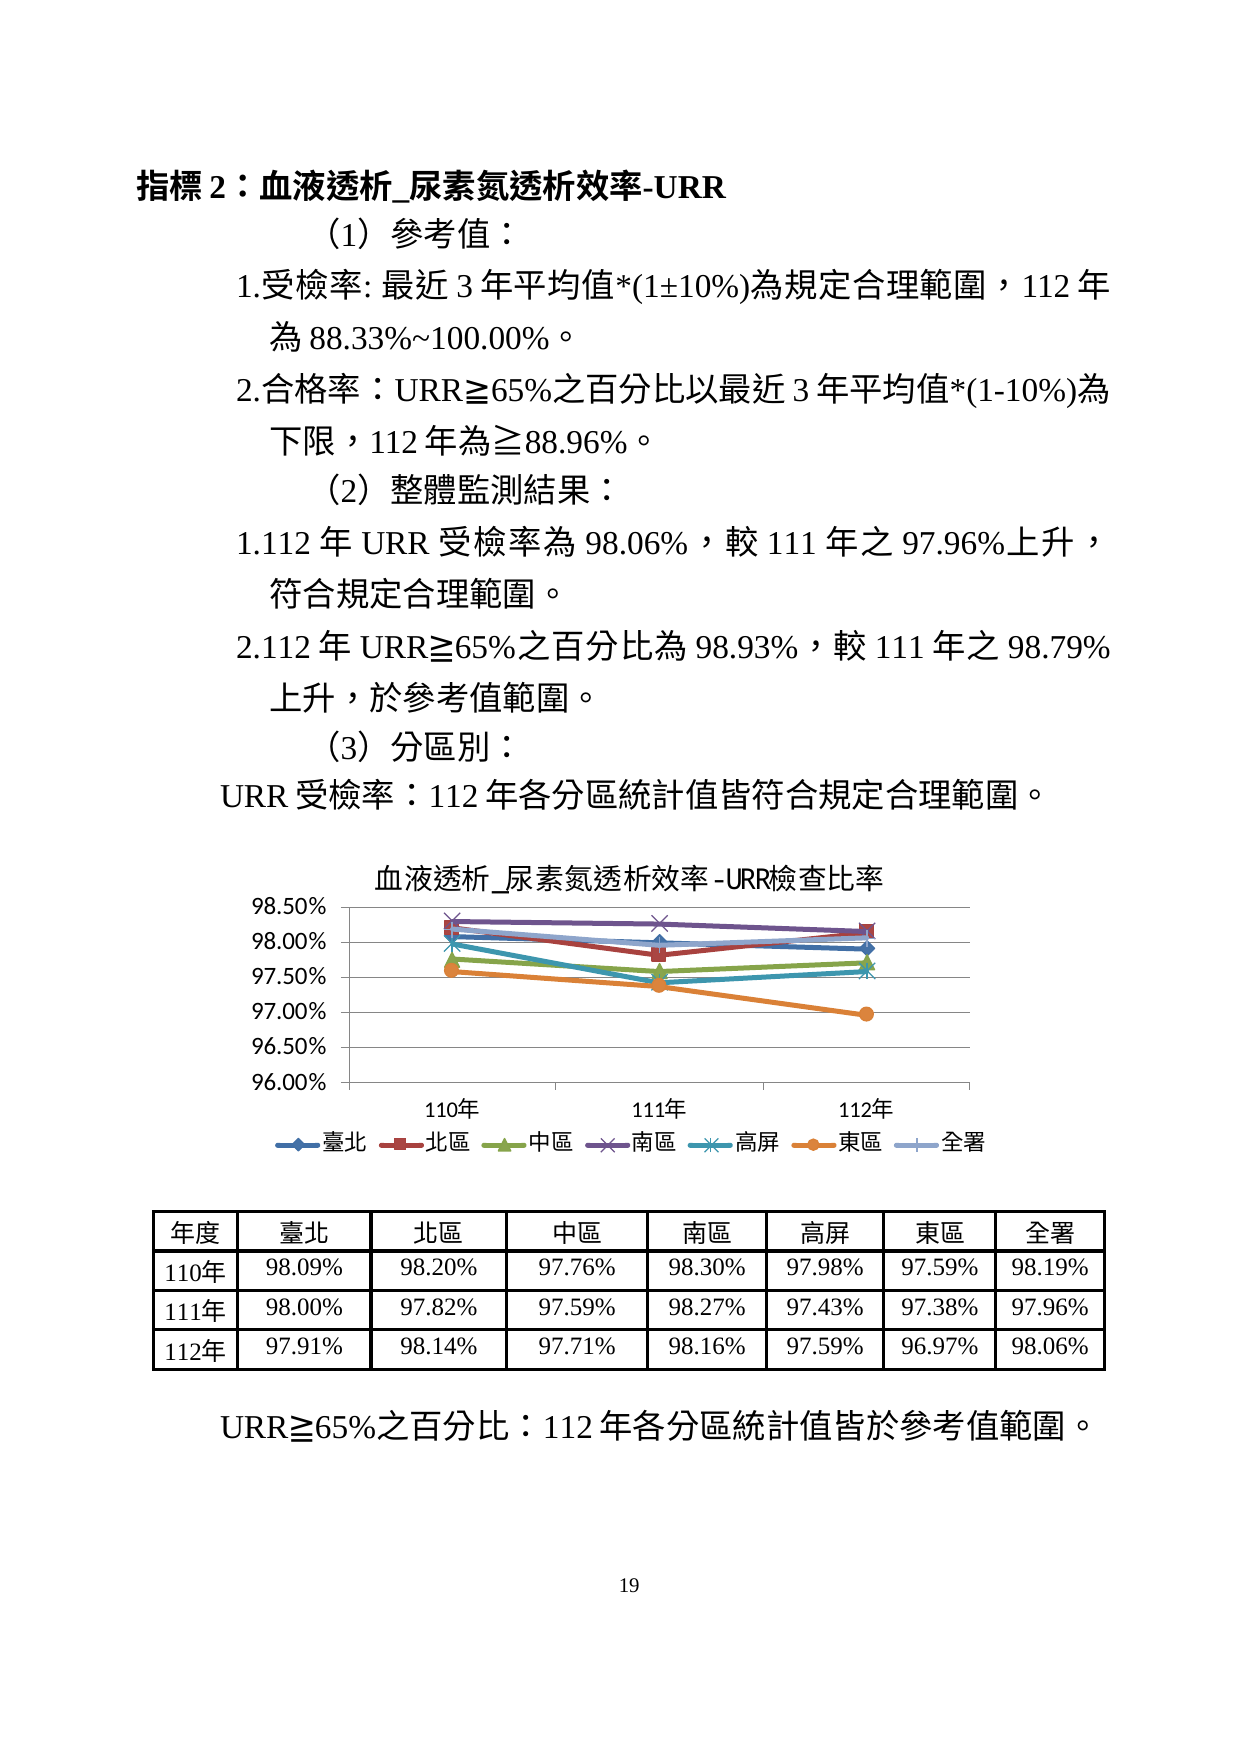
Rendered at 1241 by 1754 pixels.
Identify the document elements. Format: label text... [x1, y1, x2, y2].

table_cell 96.97% [885, 1331, 994, 1367]
table_cell 97.71% [508, 1331, 646, 1367]
text 2.112年URR≧65%之百分比為98.93%，較111年之98.79%上升，於參考值範圍。 [236, 617, 1111, 721]
table_header 高屏 [768, 1213, 882, 1249]
list 參考值： [307, 208, 1122, 256]
table_cell 98.30% [649, 1253, 765, 1289]
table_cell 97.59% [885, 1253, 994, 1289]
table_header 臺北 [239, 1213, 369, 1249]
table_cell 97.91% [239, 1331, 369, 1367]
table_cell 97.59% [508, 1292, 646, 1328]
text 1.112年URR受檢率為98.06%，較111年之97.96%上升，符合規定合理範圍。 [236, 512, 1111, 617]
table_cell 98.06% [997, 1331, 1103, 1367]
table_cell 98.09% [239, 1253, 369, 1289]
table_cell 97.96% [997, 1292, 1103, 1328]
table_cell 111年 [155, 1292, 236, 1328]
table_cell 97.76% [508, 1253, 646, 1289]
text URR≧65%之百分比：112年各分區統計值皆於參考值範圍。 [220, 1399, 1111, 1448]
table_cell 98.14% [373, 1331, 505, 1367]
list 分區別： [307, 721, 1122, 769]
table_cell 112年 [155, 1331, 236, 1367]
table_cell 97.38% [885, 1292, 994, 1328]
table_header 北區 [373, 1213, 505, 1249]
table_cell 98.20% [373, 1253, 505, 1289]
table_cell 97.43% [768, 1292, 882, 1328]
table_cell 97.82% [373, 1292, 505, 1328]
table_cell 97.98% [768, 1253, 882, 1289]
text 2.合格率：URR≧65%之百分比以最近3年平均值*(1-10%)為下限，112年為≧88.96%。 [236, 360, 1111, 464]
table_header 中區 [508, 1213, 646, 1249]
table_cell 110年 [155, 1253, 236, 1289]
table_header 年度 [155, 1213, 236, 1249]
table_cell 98.27% [649, 1292, 765, 1328]
subtitle 指標2：血液透析_尿素氮透析效率-URR [136, 159, 1122, 208]
table_header 南區 [649, 1213, 765, 1249]
table_cell 98.16% [649, 1331, 765, 1367]
table_cell 98.00% [239, 1292, 369, 1328]
table_cell 97.59% [768, 1331, 882, 1367]
table_cell 98.19% [997, 1253, 1103, 1289]
text URR受檢率：112年各分區統計值皆符合規定合理範圍。 [220, 769, 1111, 817]
table_header 東區 [885, 1213, 994, 1249]
table_header 全署 [997, 1213, 1103, 1249]
text 1.受檢率: 最近3年平均值*(1±10%)為規定合理範圍，112年為88.33%~100.00%。 [236, 256, 1111, 360]
list 整體監測結果： [307, 464, 1122, 512]
